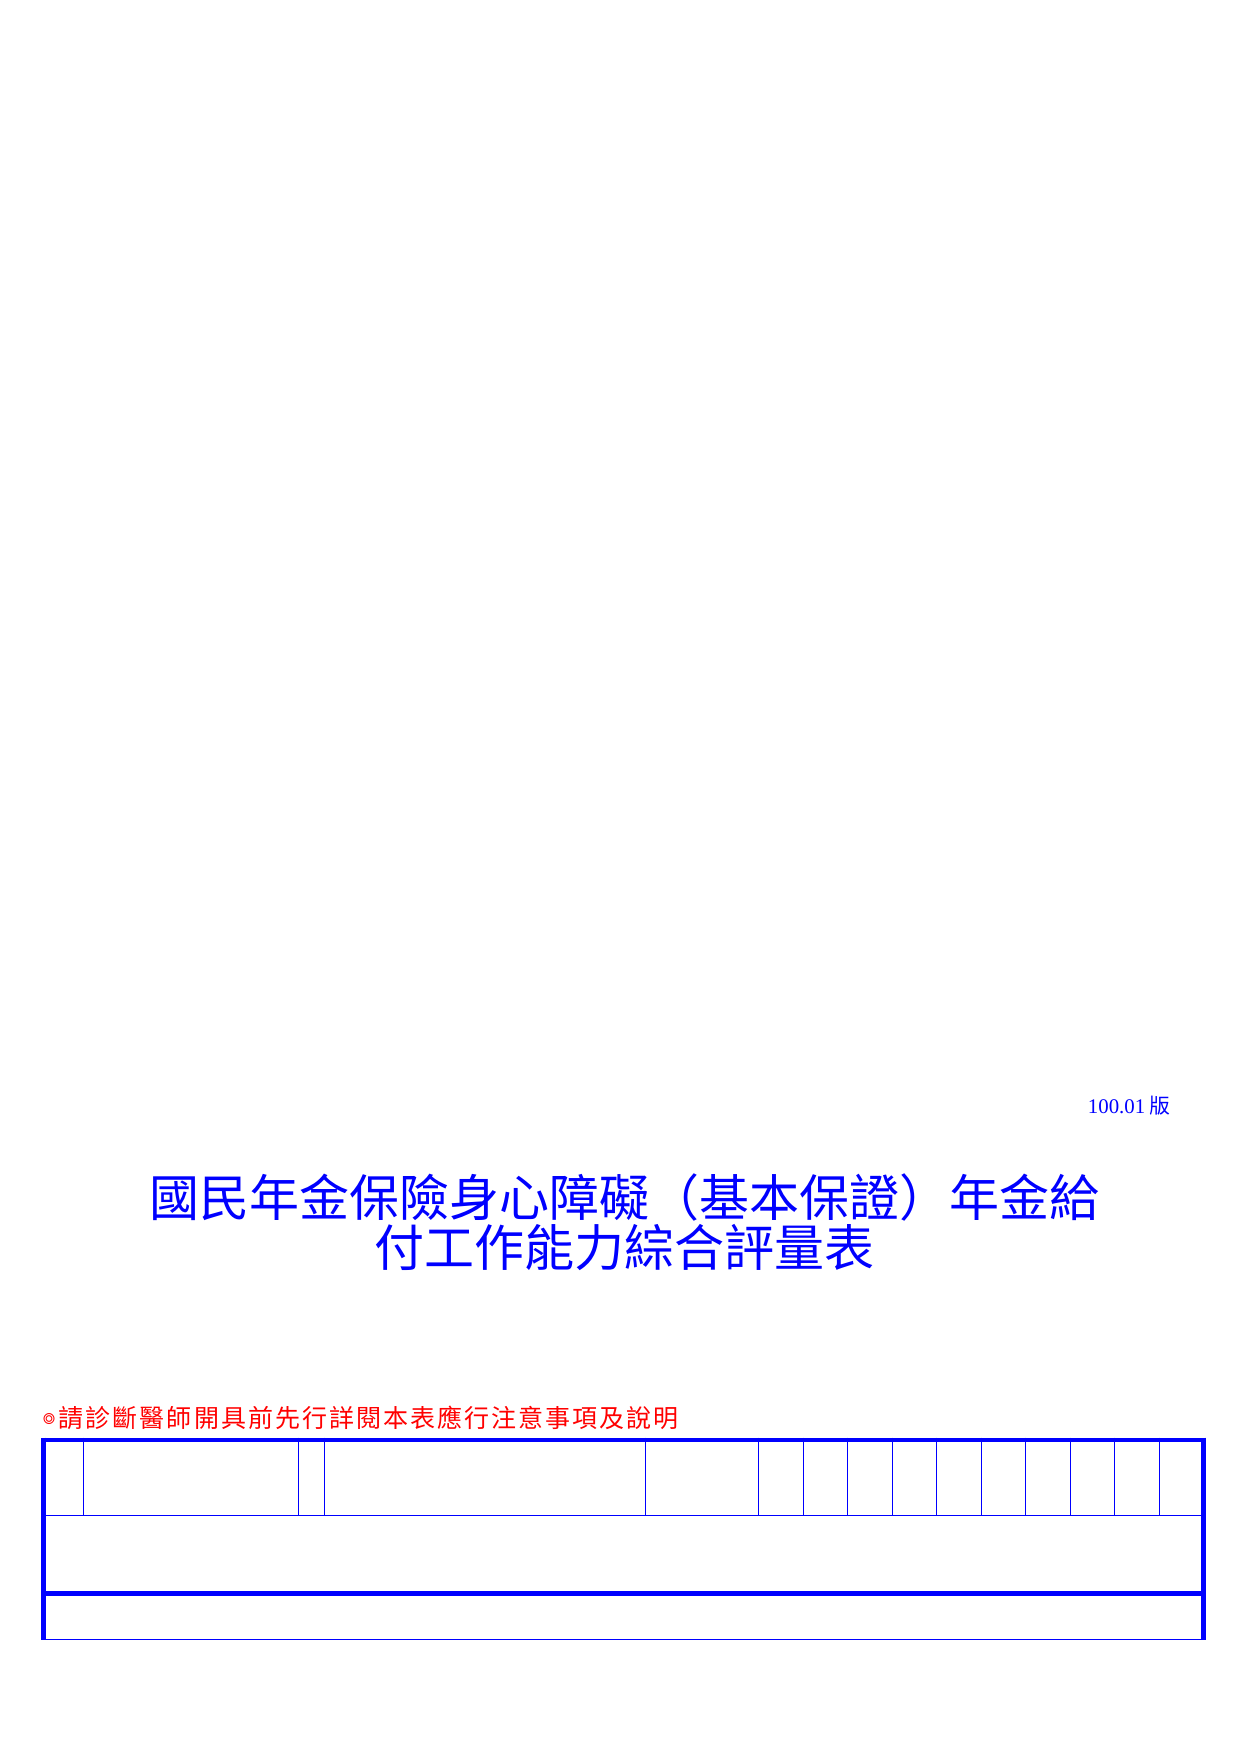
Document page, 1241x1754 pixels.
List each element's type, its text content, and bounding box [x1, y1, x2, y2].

table_cell 身心障礙者在本院之診斷情形 [46, 1596, 1201, 1638]
table_header 身分證 統一編號 [646, 1442, 758, 1514]
table_cell 地址： 聯絡電話： [46, 1516, 1201, 1591]
table_header [1160, 1442, 1201, 1514]
text 100.01版 [1088, 1089, 1170, 1119]
table_header 出生 日期 [299, 1442, 324, 1514]
table_header [848, 1442, 892, 1514]
table_header [893, 1442, 936, 1514]
text 國民年金保險身心障礙（基本保證）年金給付工作能力綜合評量表 [127, 1176, 1121, 1276]
table_header [1071, 1442, 1114, 1514]
table_header [804, 1442, 847, 1514]
table_header [982, 1442, 1025, 1514]
table_header 姓 名 [46, 1442, 83, 1514]
table_header 民國 年 月 日 [325, 1442, 645, 1514]
table_header [759, 1442, 803, 1514]
table_header [1115, 1442, 1159, 1514]
table_header [1026, 1442, 1070, 1514]
table_header [84, 1442, 298, 1514]
text ◎請診斷醫師開具前先行詳閱本表應行注意事項及說明 [41, 1375, 1199, 1438]
table_header [937, 1442, 981, 1514]
